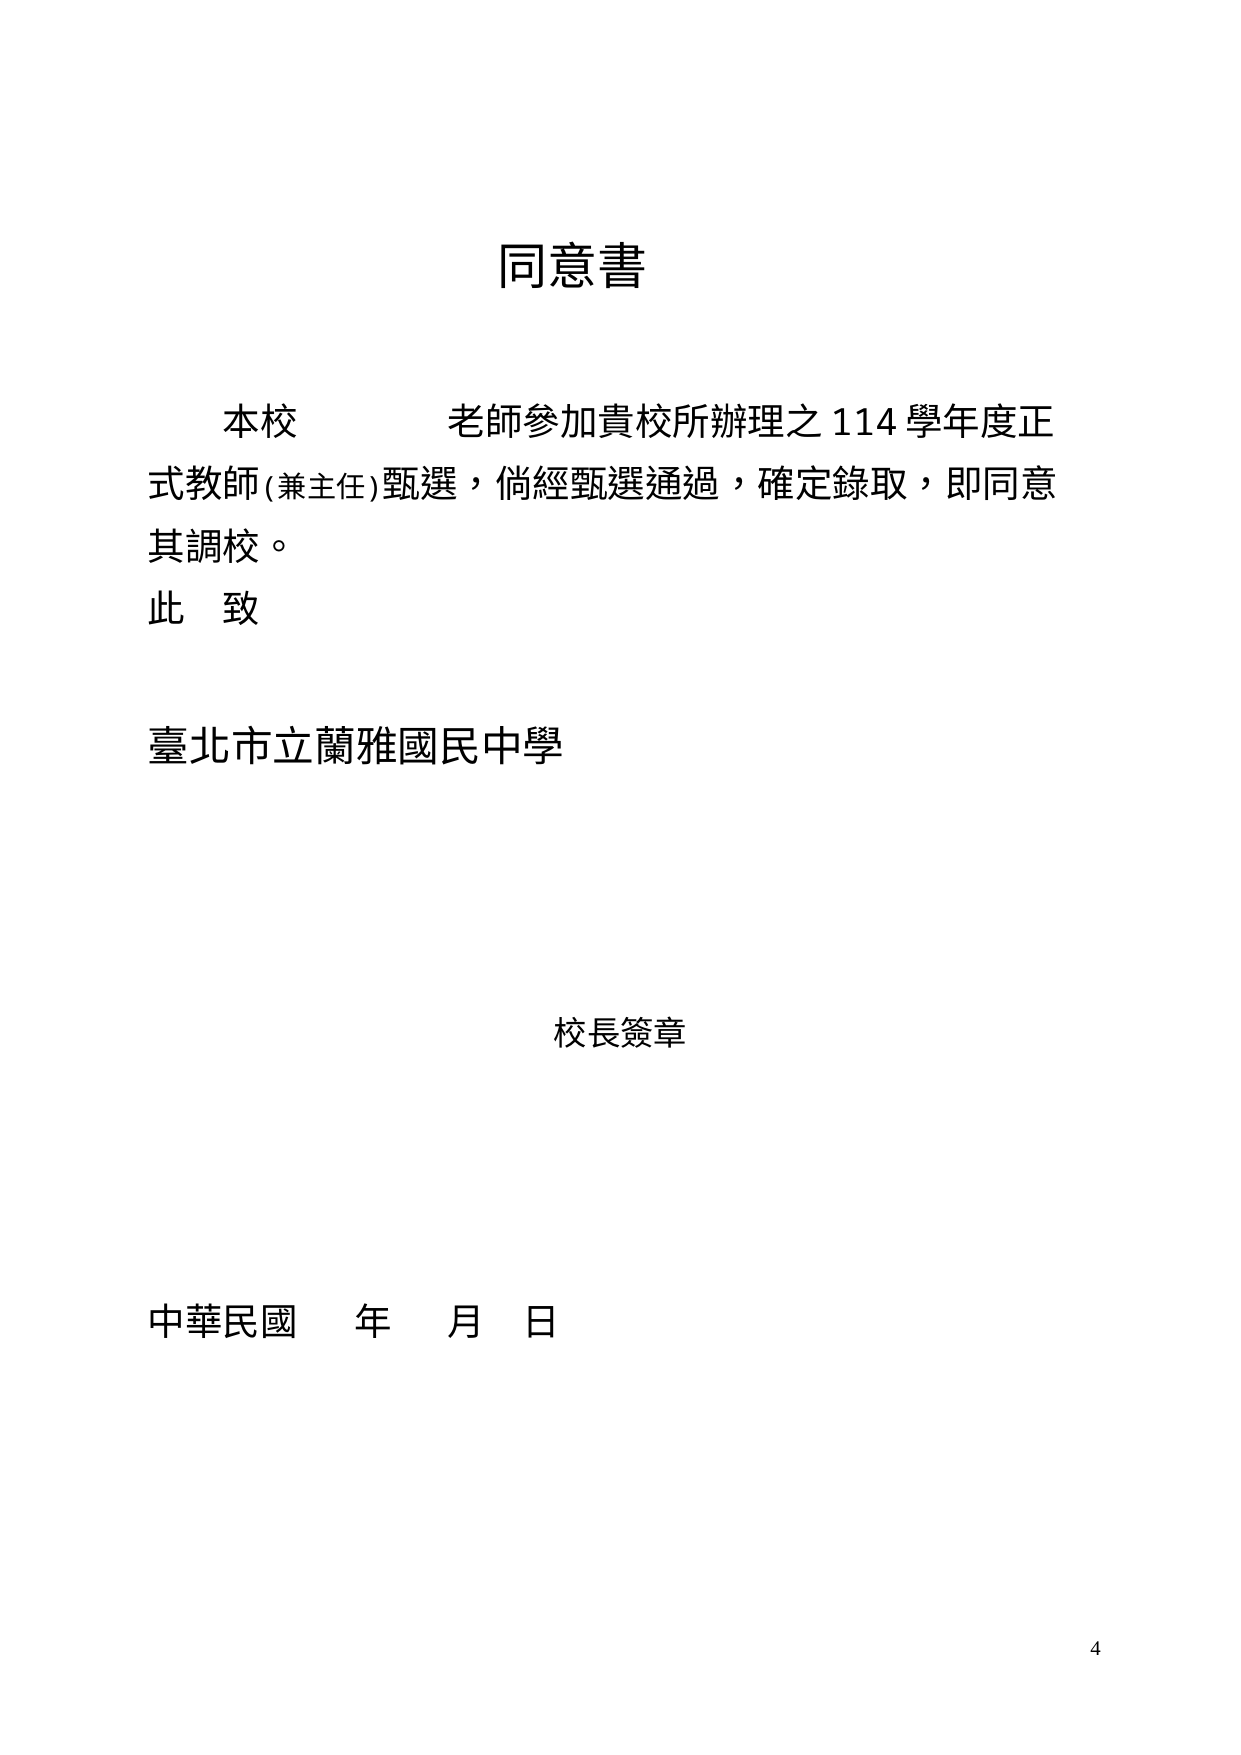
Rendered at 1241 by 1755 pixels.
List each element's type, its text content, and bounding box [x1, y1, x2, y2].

text 中華民國 年 月 日 [148, 1277, 1093, 1339]
text 臺北市立蘭雅國民中學 [148, 702, 1093, 764]
text 本校 老師參加貴校所辦理之114學年度正式教師(兼主任)甄選，倘經甄選通過，確定錄取，即同意其調校。 [148, 377, 1093, 564]
text 同意書 [148, 189, 1093, 314]
text 此 致 [148, 564, 1093, 627]
text 校長簽章 [148, 989, 1093, 1052]
